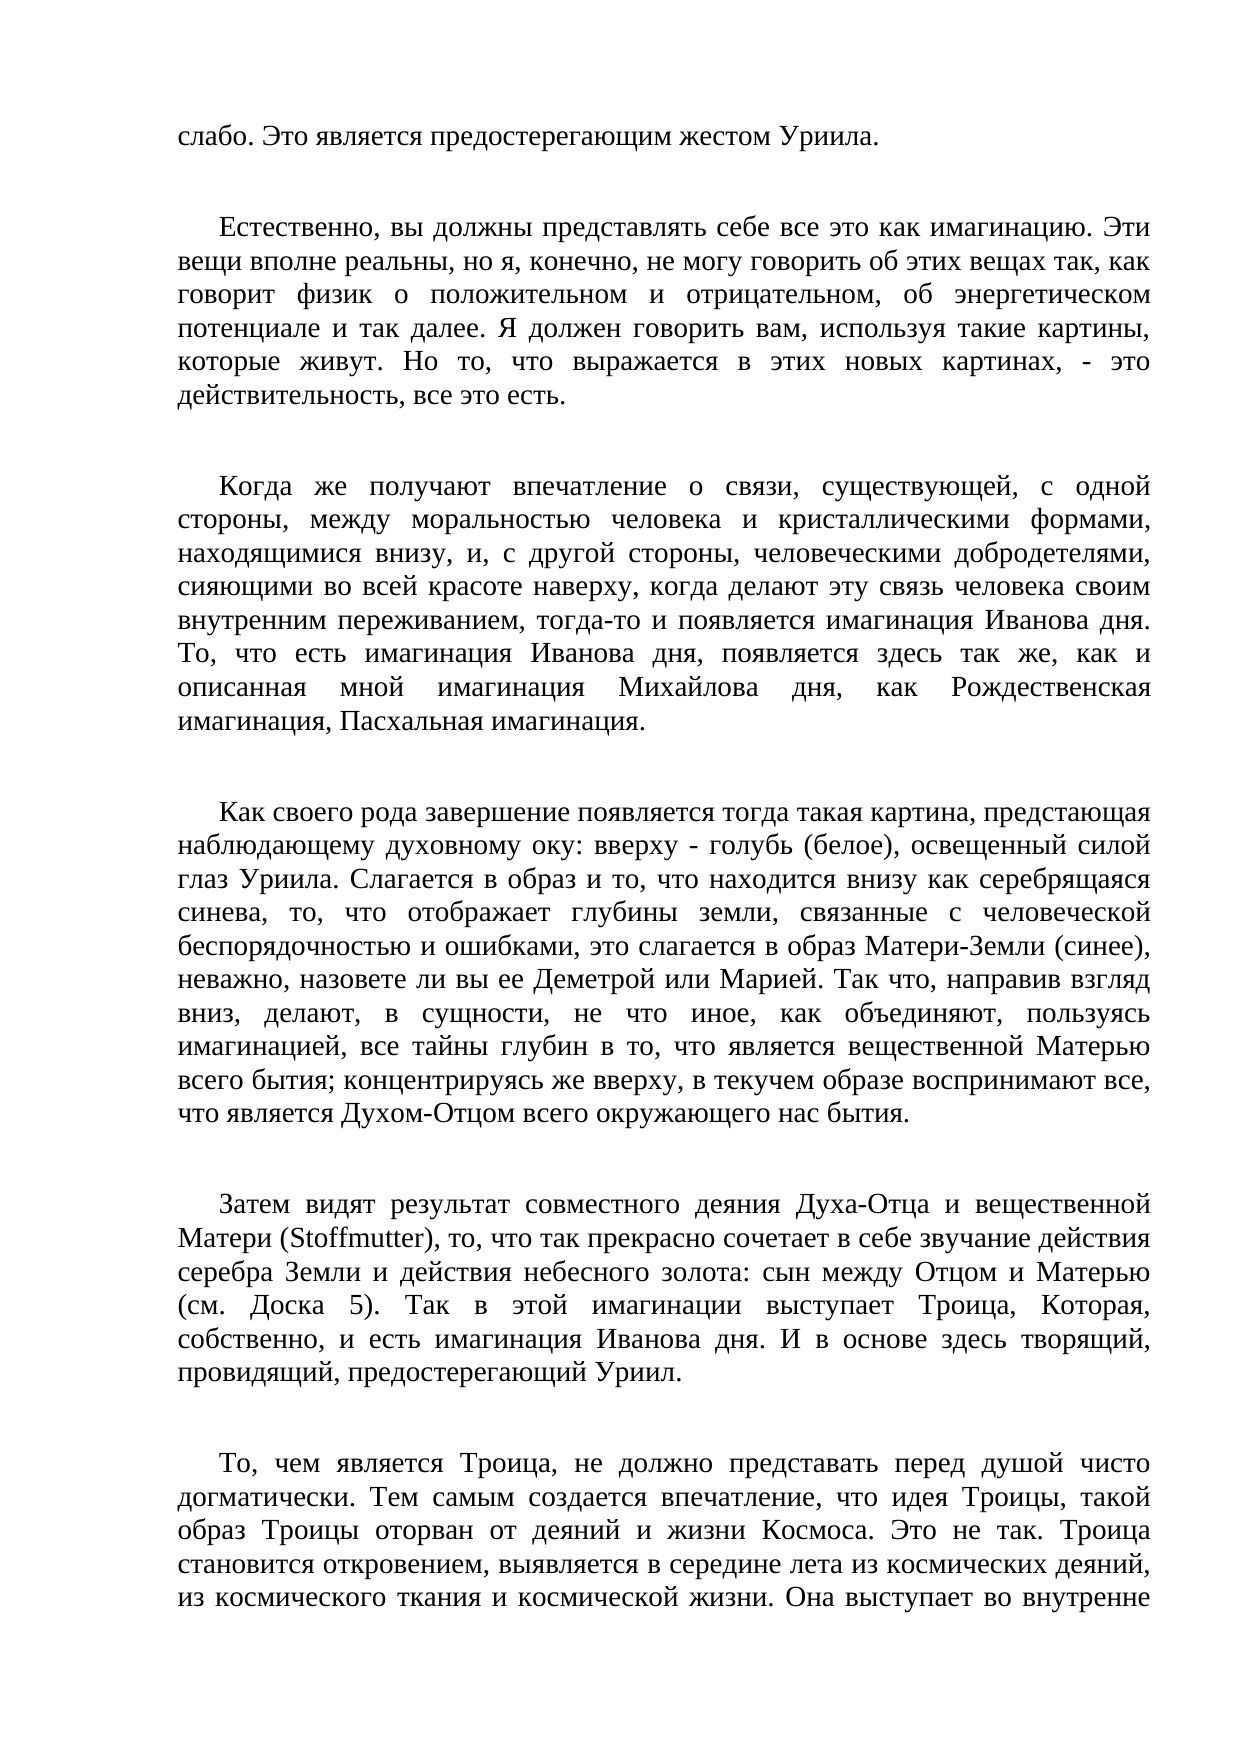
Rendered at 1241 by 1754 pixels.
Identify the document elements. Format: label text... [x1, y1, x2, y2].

text Естественно, вы должны представлять себе все это как имагинацию. Эти вещи вполне реальны, но я, конечно, не могу говорить об этих вещах так, как говорит физик о положительном и отрицательном, об энергетическом потенциале и так далее. Я должен говорить вам, используя такие картины, которые живут. Но то, что выражается в этих новых картинах, - это действительность, все это есть. [177, 209, 1152, 410]
text слабо. Это является предостерегающим жестом Уриила. [177, 118, 1152, 152]
text Когда же получают впечатление о связи, существующей, с одной стороны, между моральностью человека и кристаллическими формами, находящимися внизу, и, с другой стороны, человеческими добродетелями, сияющими во всей красоте наверху, когда делают эту связь человека своим внутренним переживанием, тогда-то и появляется имагинация Иванова дня. То, что есть имагинация Иванова дня, появляется здесь так же, как и описанная мной имагинация Михайлова дня, как Рождественская имагинация, Пасхальная имагинация. [177, 468, 1152, 736]
text Затем видят результат совместного деяния Духа-Отца и вещественной Матери (Stoffmutter), то, что так прекрасно сочетает в себе звучание действия серебра Земли и действия небесного золота: сын между Отцом и Матерью (см. Доска 5). Так в этой имагинации выступает Троица, Которая, собственно, и есть имагинация Иванова дня. И в основе здесь творящий, провидящий, предостерегающий Уриил. [177, 1187, 1152, 1388]
text Как своего рода завершение появляется тогда такая картина, предстающая наблюдающему духовному оку: вверху - голубь (белое), освещенный силой глаз Уриила. Слагается в образ и то, что находится внизу как серебрящаяся синева, то, что отображает глубины земли, связанные с человеческой беспорядочностью и ошибками, это слагается в образ Матери-Земли (синее), неважно, назовете ли вы ее Деметрой или Марией. Так что, направив взгляд вниз, делают, в сущности, не что иное, как объединяют, пользуясь имагинацией, все тайны глубин в то, что является вещественной Матерью всего бытия; концентрируясь же вверху, в текучем образе воспринимают все, что является Духом-Отцом всего окружающего нас бытия. [177, 794, 1152, 1129]
text То, чем является Троица, не должно представать перед душой чисто догматически. Тем самым создается впечатление, что идея Троицы, такой образ Троицы оторван от деяний и жизни Космоса. Это не так. Троица становится откровением, выявляется в середине лета из космических деяний, из космического ткания и космической жизни. Она выступает во внутренне [177, 1445, 1152, 1613]
